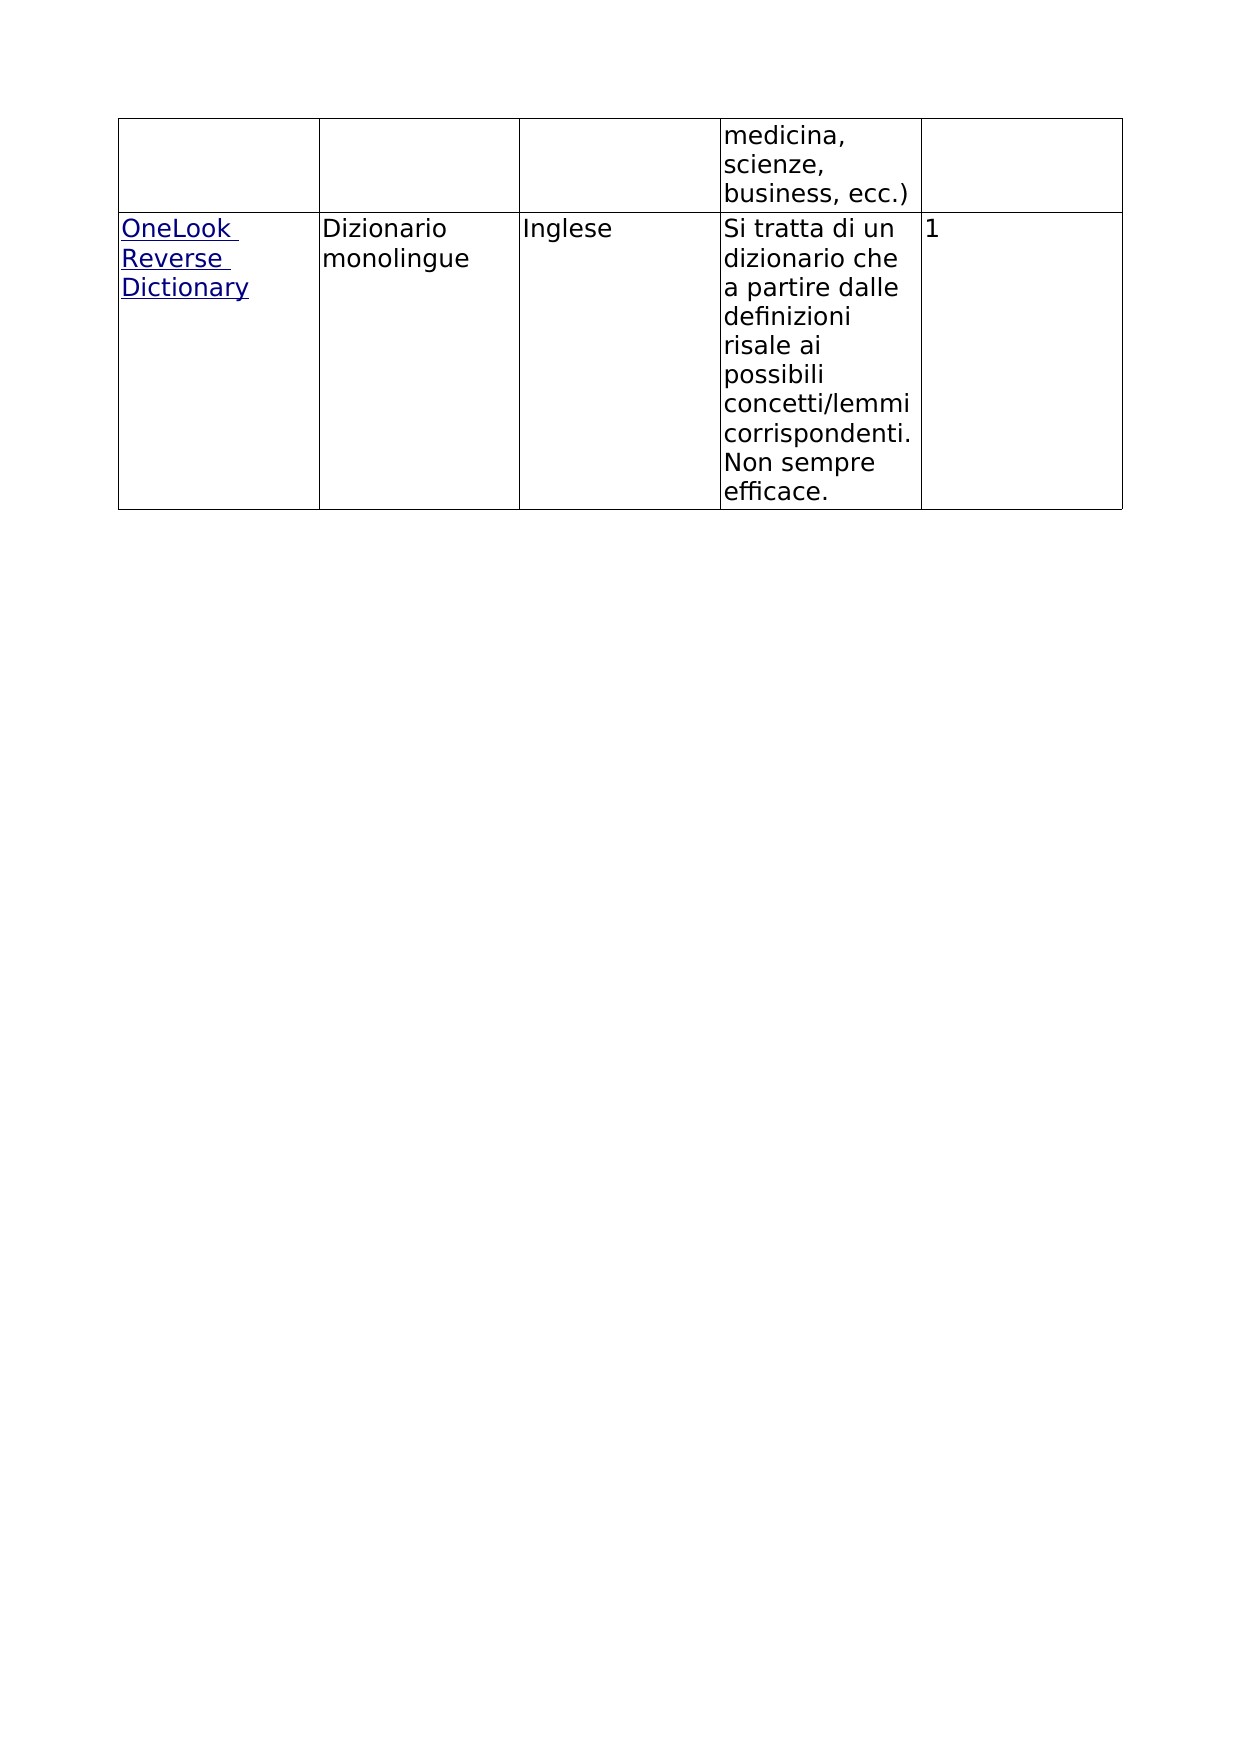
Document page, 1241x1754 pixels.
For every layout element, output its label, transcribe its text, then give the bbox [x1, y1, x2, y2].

table_cell OneLook Reverse Dictionary [119, 213, 319, 509]
table_cell [320, 119, 519, 212]
table_cell 1 [922, 213, 1122, 509]
table_cell [922, 119, 1122, 212]
table_cell medicina, scienze, business, ecc.) [721, 119, 921, 212]
table_cell [520, 119, 720, 212]
table_cell [119, 119, 319, 212]
table_cell Dizionario monolingue [320, 213, 519, 509]
table_cell Si tratta di un dizionario che a partire dalle definizioni risale ai possibili concetti/lemmi corrispondenti. Non sempre efficace. [721, 213, 921, 509]
table_cell Inglese [520, 213, 720, 509]
